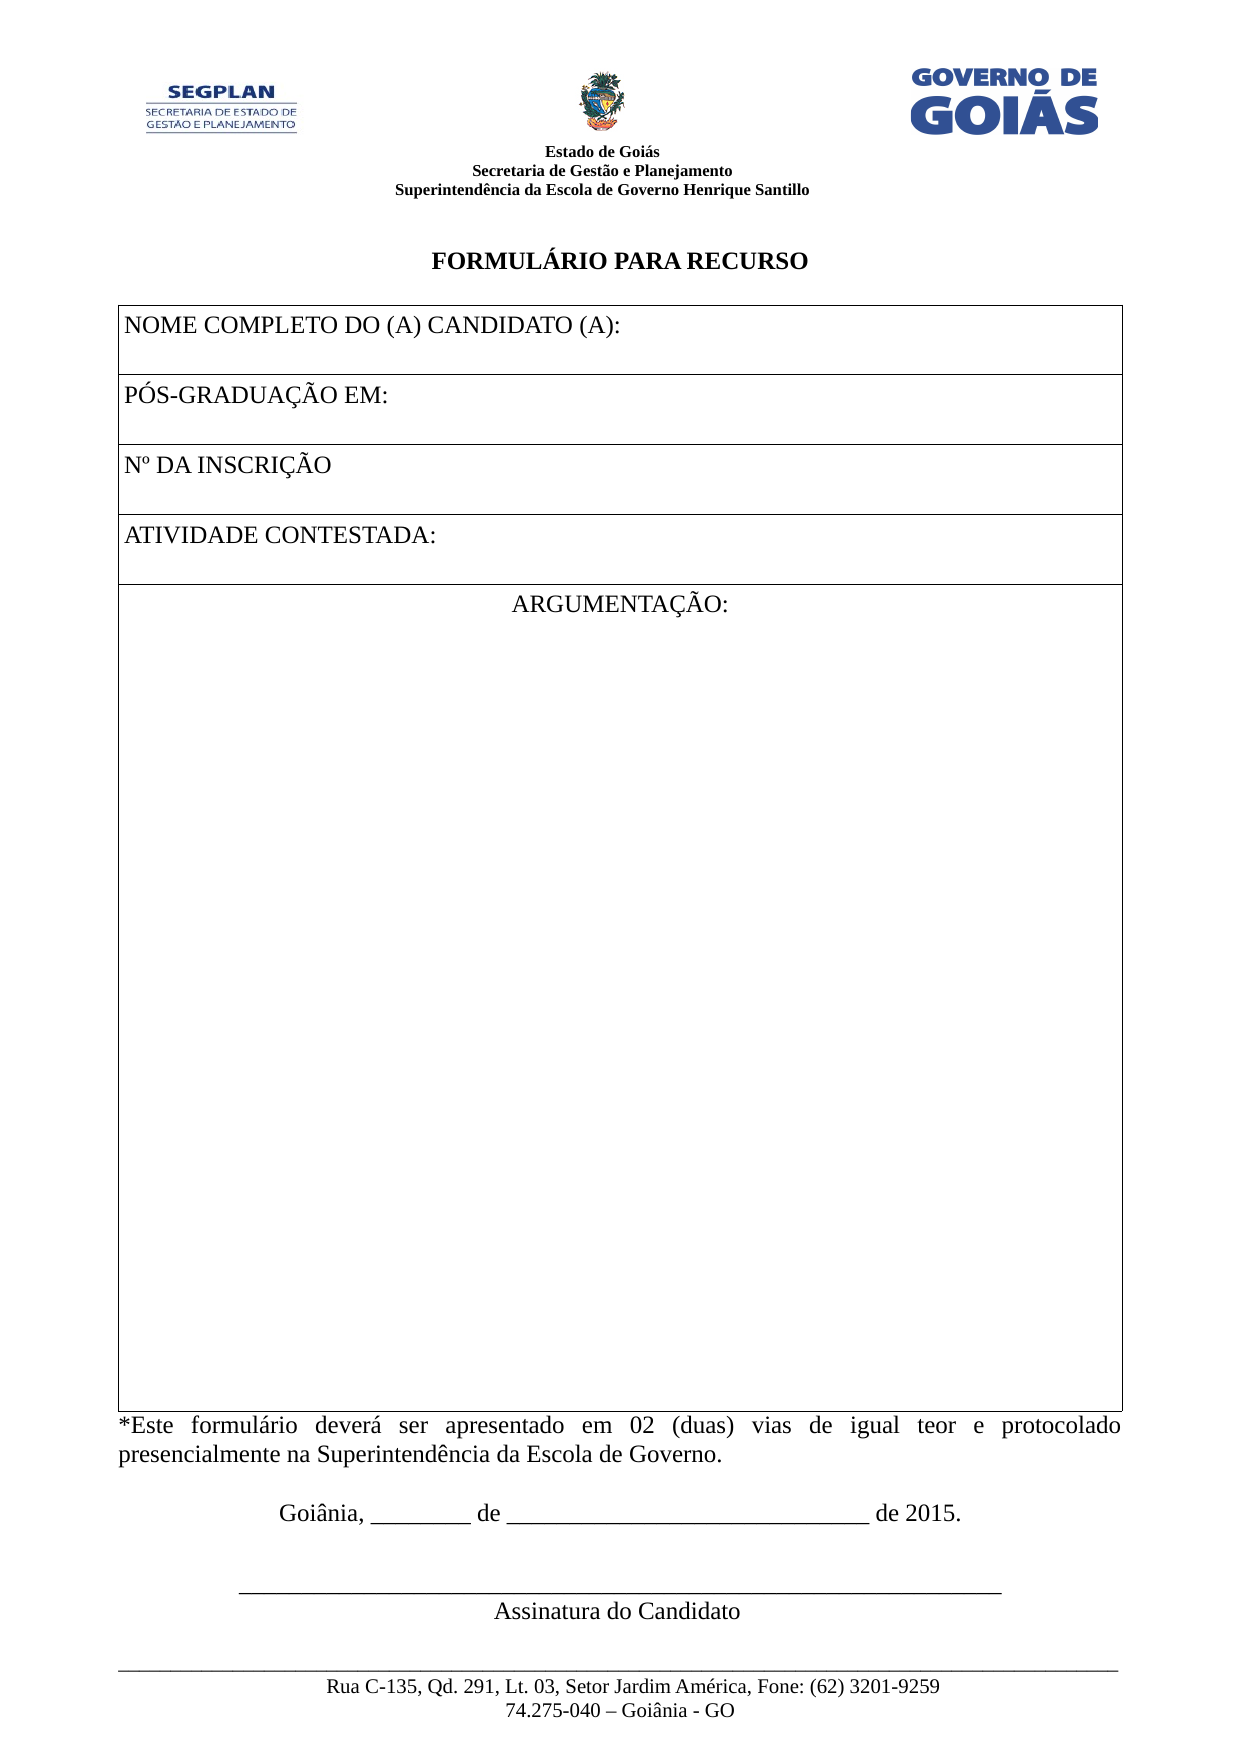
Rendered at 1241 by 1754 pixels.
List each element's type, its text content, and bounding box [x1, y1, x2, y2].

table_cell PÓS-GRADUAÇÃO EM: [119, 375, 1122, 444]
table_cell ARGUMENTAÇÃO: [119, 585, 1122, 1411]
text _____________________________________________________________ [118, 1568, 1122, 1596]
table_cell Nº DA INSCRIÇÃO [119, 445, 1122, 514]
text Assinatura do Candidato [118, 1596, 1122, 1625]
table_header NOME COMPLETO DO (A) CANDIDATO (A): [119, 306, 1122, 374]
table_cell ATIVIDADE CONTESTADA: [119, 515, 1122, 584]
picture [910, 68, 1098, 135]
picture [146, 68, 304, 144]
text Goiânia, ________ de _____________________________ de 2015. [118, 1498, 1122, 1526]
picture [575, 68, 630, 133]
text *Este formulário deverá ser apresentado em 02 (duas) vias de igual teor e protocolado presencialmente na Superintendência da Escola de Governo. [118, 1412, 1122, 1468]
text FORMULÁRIO PARA RECURSO [118, 246, 1122, 275]
